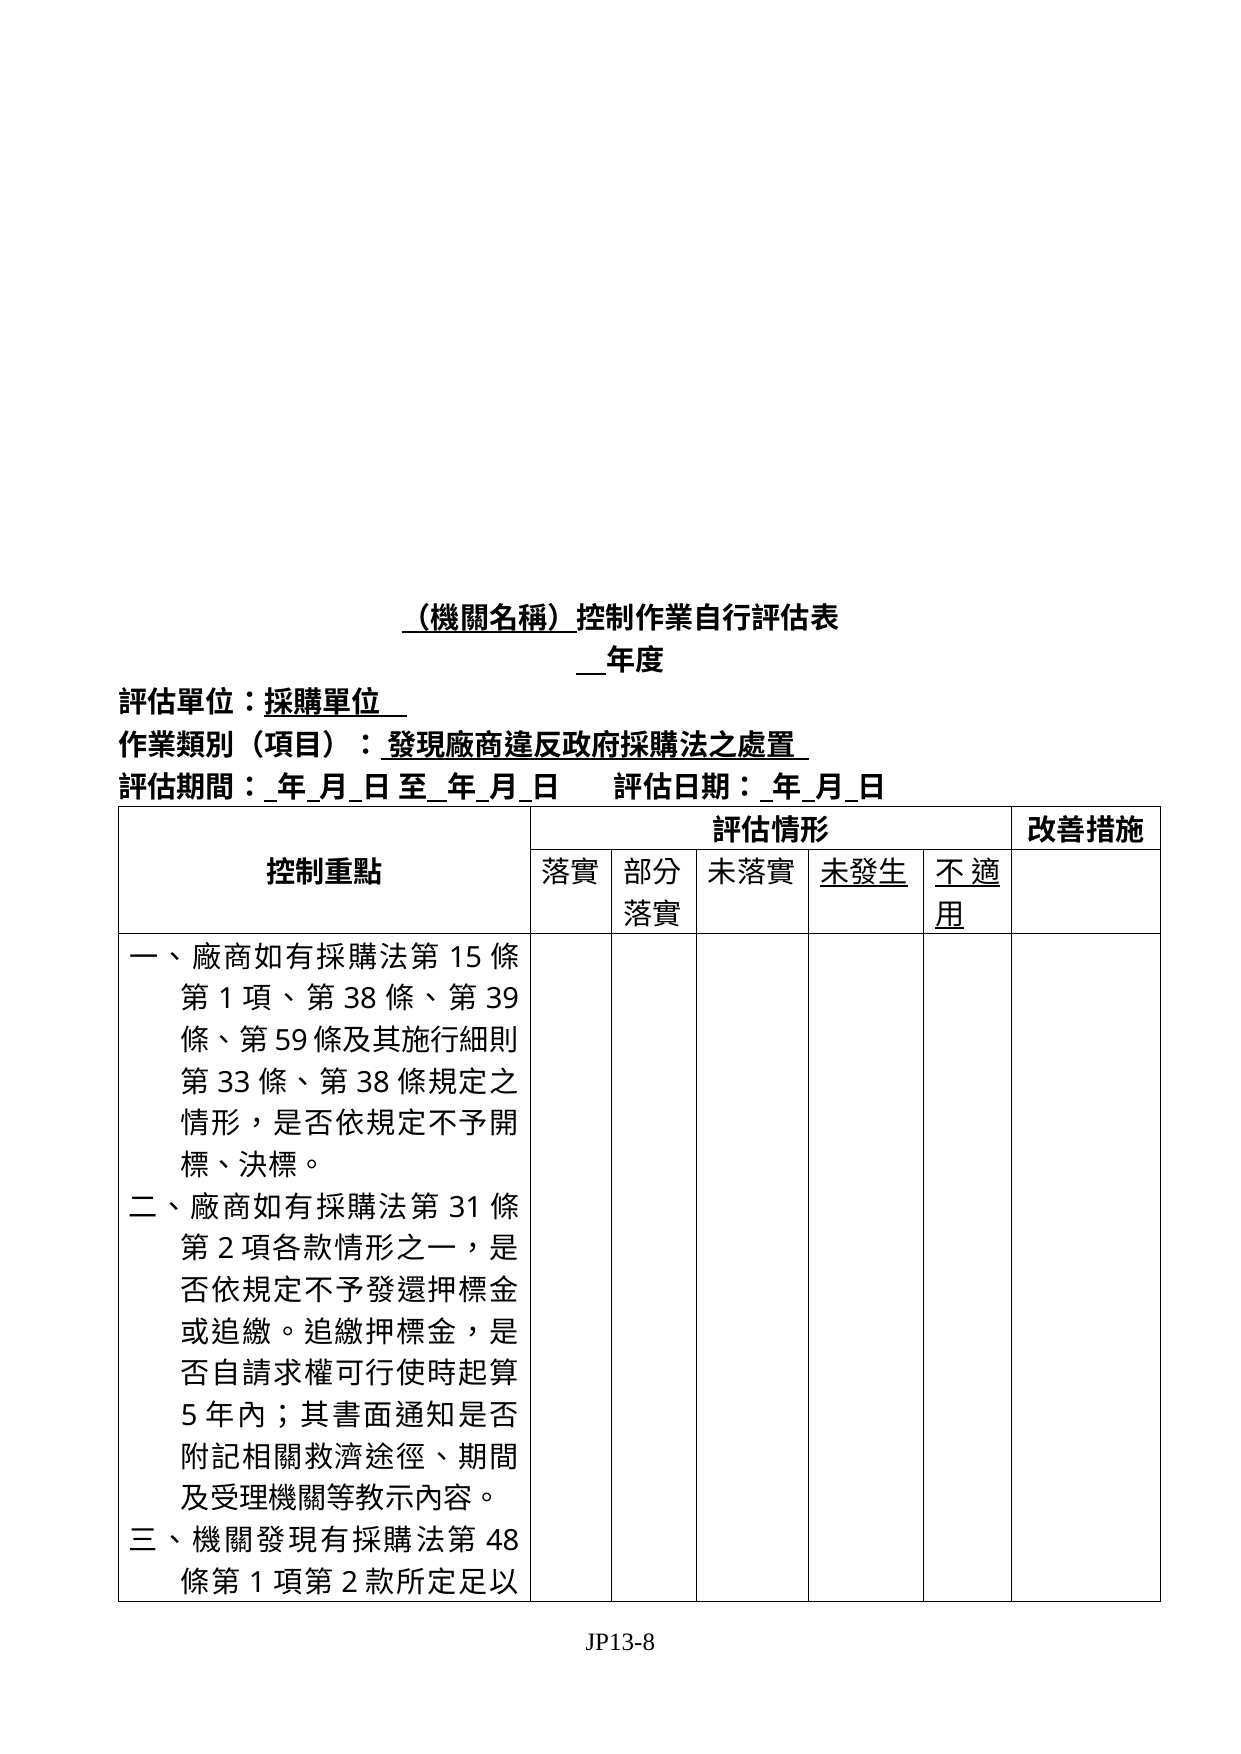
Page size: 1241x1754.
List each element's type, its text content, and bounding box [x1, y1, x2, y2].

table_cell 未落實 [697, 850, 808, 933]
table_cell [1012, 934, 1160, 1601]
text 年度 [118, 637, 1122, 679]
table_cell [697, 934, 808, 1601]
table_cell 部分 落實 [612, 850, 696, 933]
table_cell 落實 [531, 850, 611, 933]
table_cell [924, 934, 1011, 1601]
table_cell [1012, 850, 1160, 933]
table_cell [531, 934, 611, 1601]
table_header 改善措施 [1012, 807, 1160, 848]
text 作業類別（項目）： 發現廠商違反政府採購法之處置 [118, 721, 1122, 763]
table_header 控制重點 [119, 807, 530, 933]
table_header 評估情形 [531, 807, 1011, 848]
text 評估單位：採購單位 [118, 679, 1122, 721]
table_cell [612, 934, 696, 1601]
table_cell 一、廠商如有採購法第15條第1項、第38條、第39條、第59條及其施行細則第33條、第38條規定之情形，是否依規定不予開標、決標。 二、廠商如有採購法第31條第2項各款情形之一，是否依規定不予發還押標金或追繳。追繳押標金，是否自請求權可行使時起算5年內；其書面通知是否附記相關救濟途徑、期間及受理機關等教示內容。 三、機關發現有採購法第48條第1項第2款所定足以 [119, 934, 530, 1601]
text 評估期間： 年 月 日 至 年 月 日 評估日期： 年 月 日 [118, 763, 1122, 806]
table_cell 不適用 [924, 850, 1011, 933]
table_cell 未發生 [809, 850, 923, 933]
table_cell [809, 934, 923, 1601]
text （機關名稱）控制作業自行評估表 [118, 594, 1122, 637]
